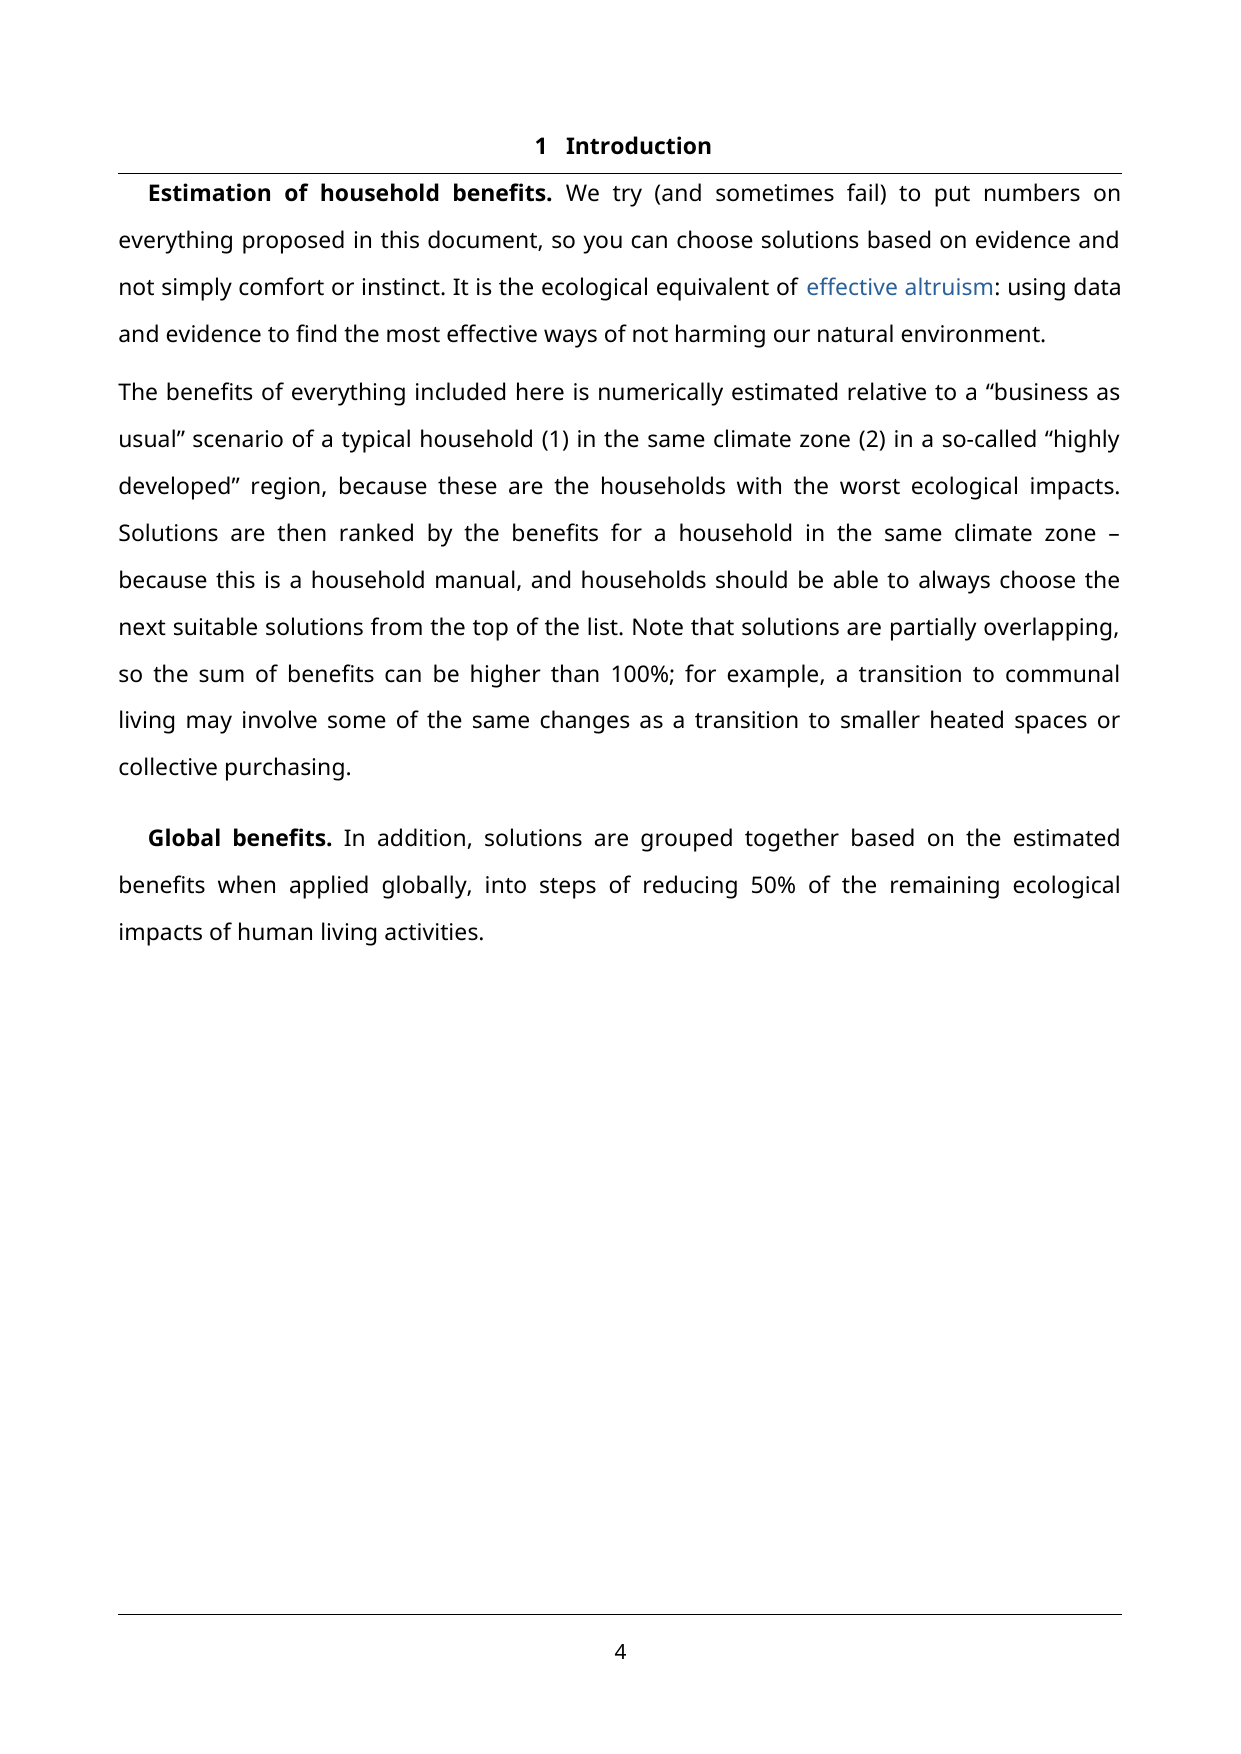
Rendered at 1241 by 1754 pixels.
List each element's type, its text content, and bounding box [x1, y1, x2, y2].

text The benefits of everything included here is numerically estimated relative to a “business as usual” scenario of a typical household (1) in the same climate zone (2) in a so-called “highly developed” region, because these are the households with the worst ecological impacts. Solutions are then ranked by the benefits for a household in the same climate zone – because this is a household manual, and households should be able to always choose the next suitable solutions from the top of the list. Note that solutions are partially overlapping, so the sum of benefits can be higher than 100%; for example, a transition to communal living may involve some of the same changes as a transition to smaller heated spaces or collective purchasing. [118, 376, 1122, 783]
text Global benefits. In addition, solutions are grouped together based on the estimated benefits when applied globally, into steps of reducing 50% of the remaining ecological impacts of human living activities. [118, 822, 1122, 947]
text Estimation of household benefits. We try (and sometimes fail) to put numbers on everything proposed in this document, so you can choose solutions based on evidence and not simply comfort or instinct. It is the ecological equivalent of effective altruism: using data and evidence to find the most effective ways of not harming our natural environment. [118, 177, 1122, 349]
